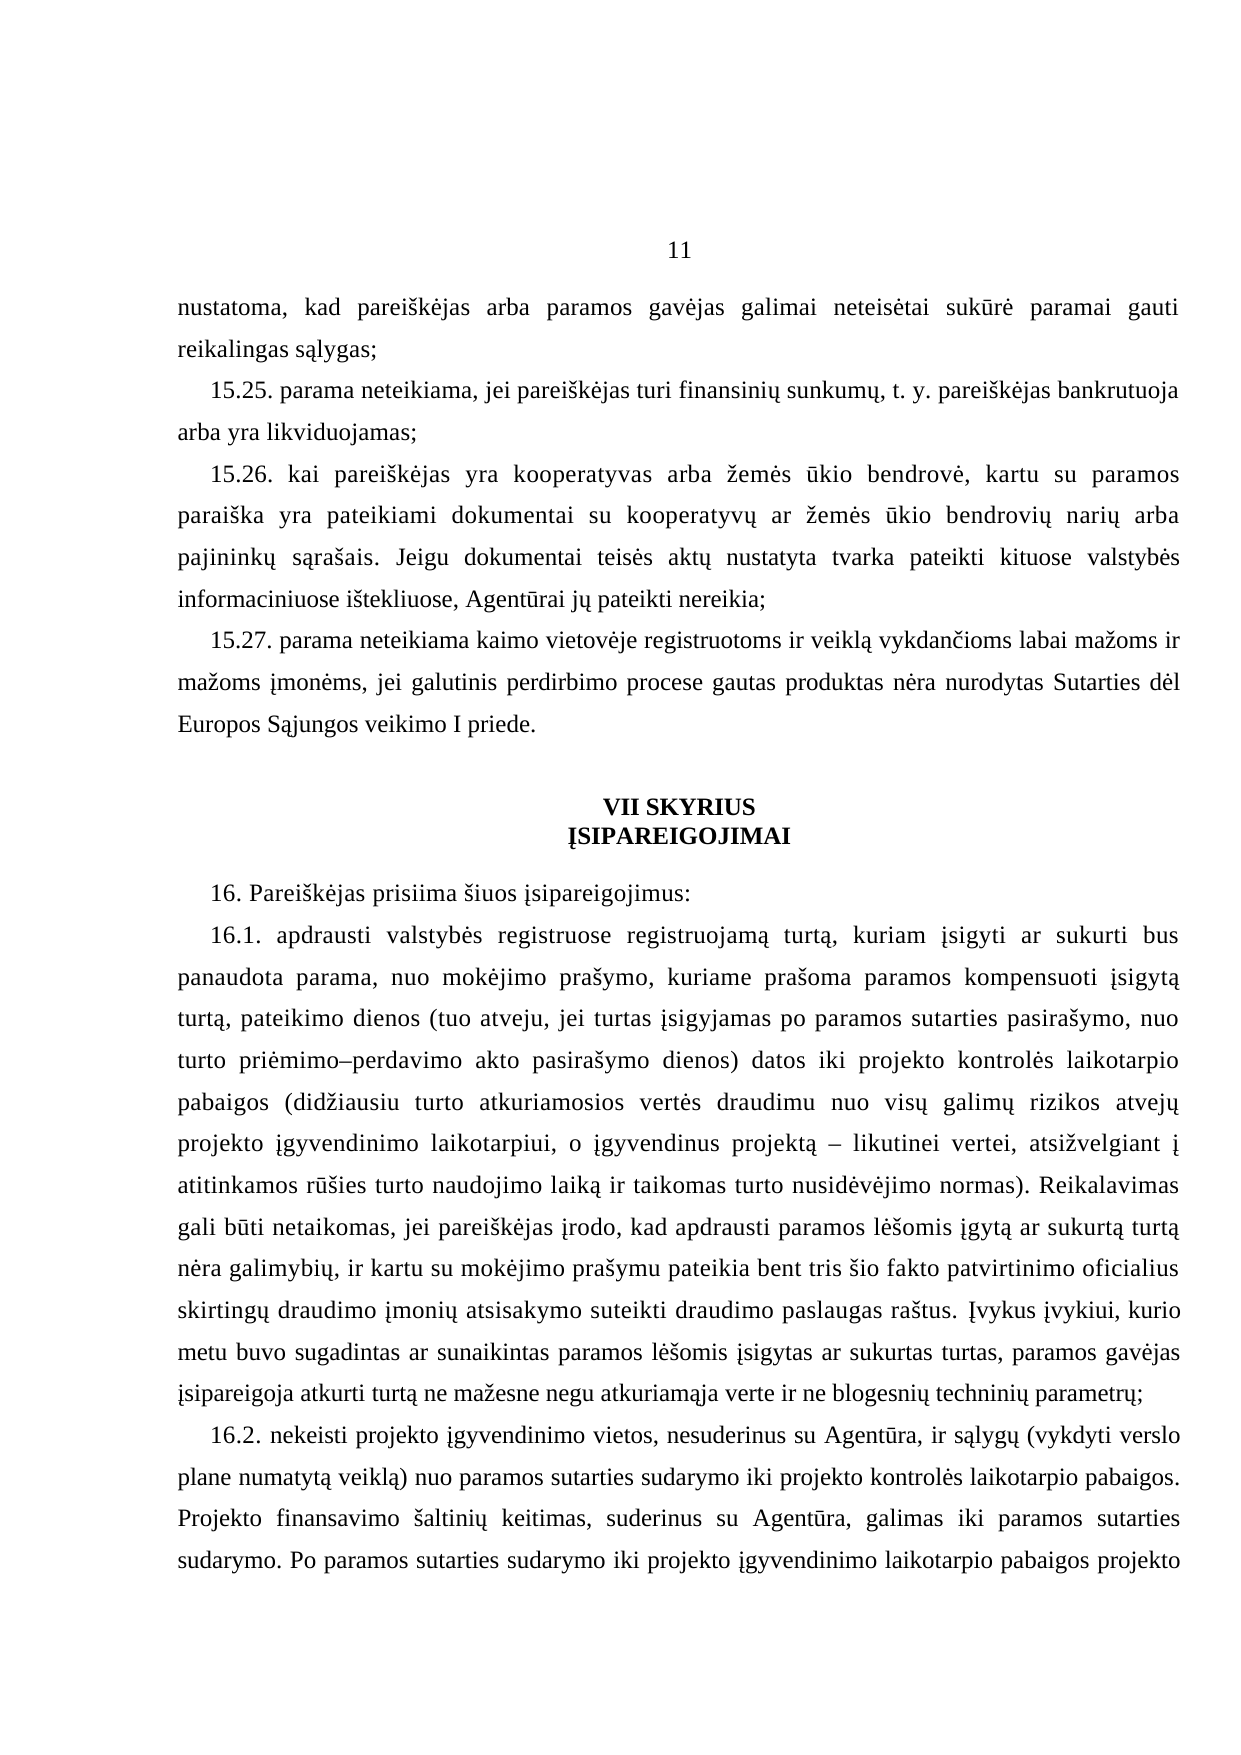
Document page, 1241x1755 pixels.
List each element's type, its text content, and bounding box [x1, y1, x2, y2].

text VII SKYRIUS [177, 792, 1181, 821]
text ĮSIPAREIGOJIMAI [177, 821, 1181, 850]
text 15.26. kai pareiškėjas yra kooperatyvas arba žemės ūkio bendrovė, kartu su paramos paraiška yra pateikiami dokumentai su kooperatyvų ar žemės ūkio bendrovių narių arba pajininkų sąrašais. Jeigu dokumentai teisės aktų nustatyta tvarka pateikti kituose valstybės informaciniuose ištekliuose, Agentūrai jų pateikti nereikia; [177, 459, 1181, 613]
text 16.2. nekeisti projekto įgyvendinimo vietos, nesuderinus su Agentūra, ir sąlygų (vykdyti verslo plane numatytą veiklą) nuo paramos sutarties sudarymo iki projekto kontrolės laikotarpio pabaigos. Projekto finansavimo šaltinių keitimas, suderinus su Agentūra, galimas iki paramos sutarties sudarymo. Po paramos sutarties sudarymo iki projekto įgyvendinimo laikotarpio pabaigos projekto [177, 1420, 1181, 1574]
text 16. Pareiškėjas prisiima šiuos įsipareigojimus: [177, 878, 1181, 907]
text 15.25. parama neteikiama, jei pareiškėjas turi finansinių sunkumų, t. y. pareiškėjas bankrutuoja arba yra likviduojamas; [177, 376, 1181, 446]
text 15.27. parama neteikiama kaimo vietovėje registruotoms ir veiklą vykdančioms labai mažoms ir mažoms įmonėms, jei galutinis perdirbimo procese gautas produktas nėra nurodytas Sutarties dėl Europos Sąjungos veikimo I priede. [177, 626, 1181, 738]
text 16.1. apdrausti valstybės registruose registruojamą turtą, kuriam įsigyti ar sukurti bus panaudota parama, nuo mokėjimo prašymo, kuriame prašoma paramos kompensuoti įsigytą turtą, pateikimo dienos (tuo atveju, jei turtas įsigyjamas po paramos sutarties pasirašymo, nuo turto priėmimo–perdavimo akto pasirašymo dienos) datos iki projekto kontrolės laikotarpio pabaigos (didžiausiu turto atkuriamosios vertės draudimu nuo visų galimų rizikos atvejų projekto įgyvendinimo laikotarpiui, o įgyvendinus projektą – likutinei vertei, atsižvelgiant į atitinkamos rūšies turto naudojimo laiką ir taikomas turto nusidėvėjimo normas). Reikalavimas gali būti netaikomas, jei pareiškėjas įrodo, kad apdrausti paramos lėšomis įgytą ar sukurtą turtą nėra galimybių, ir kartu su mokėjimo prašymu pateikia bent tris šio fakto patvirtinimo oficialius skirtingų draudimo įmonių atsisakymo suteikti draudimo paslaugas raštus. Įvykus įvykiui, kurio metu buvo sugadintas ar sunaikintas paramos lėšomis įsigytas ar sukurtas turtas, paramos gavėjas įsipareigoja atkurti turtą ne mažesne negu atkuriamąja verte ir ne blogesnių techninių parametrų; [177, 920, 1181, 1407]
text nustatoma, kad pareiškėjas arba paramos gavėjas galimai neteisėtai sukūrė paramai gauti reikalingas sąlygas; [177, 292, 1181, 363]
